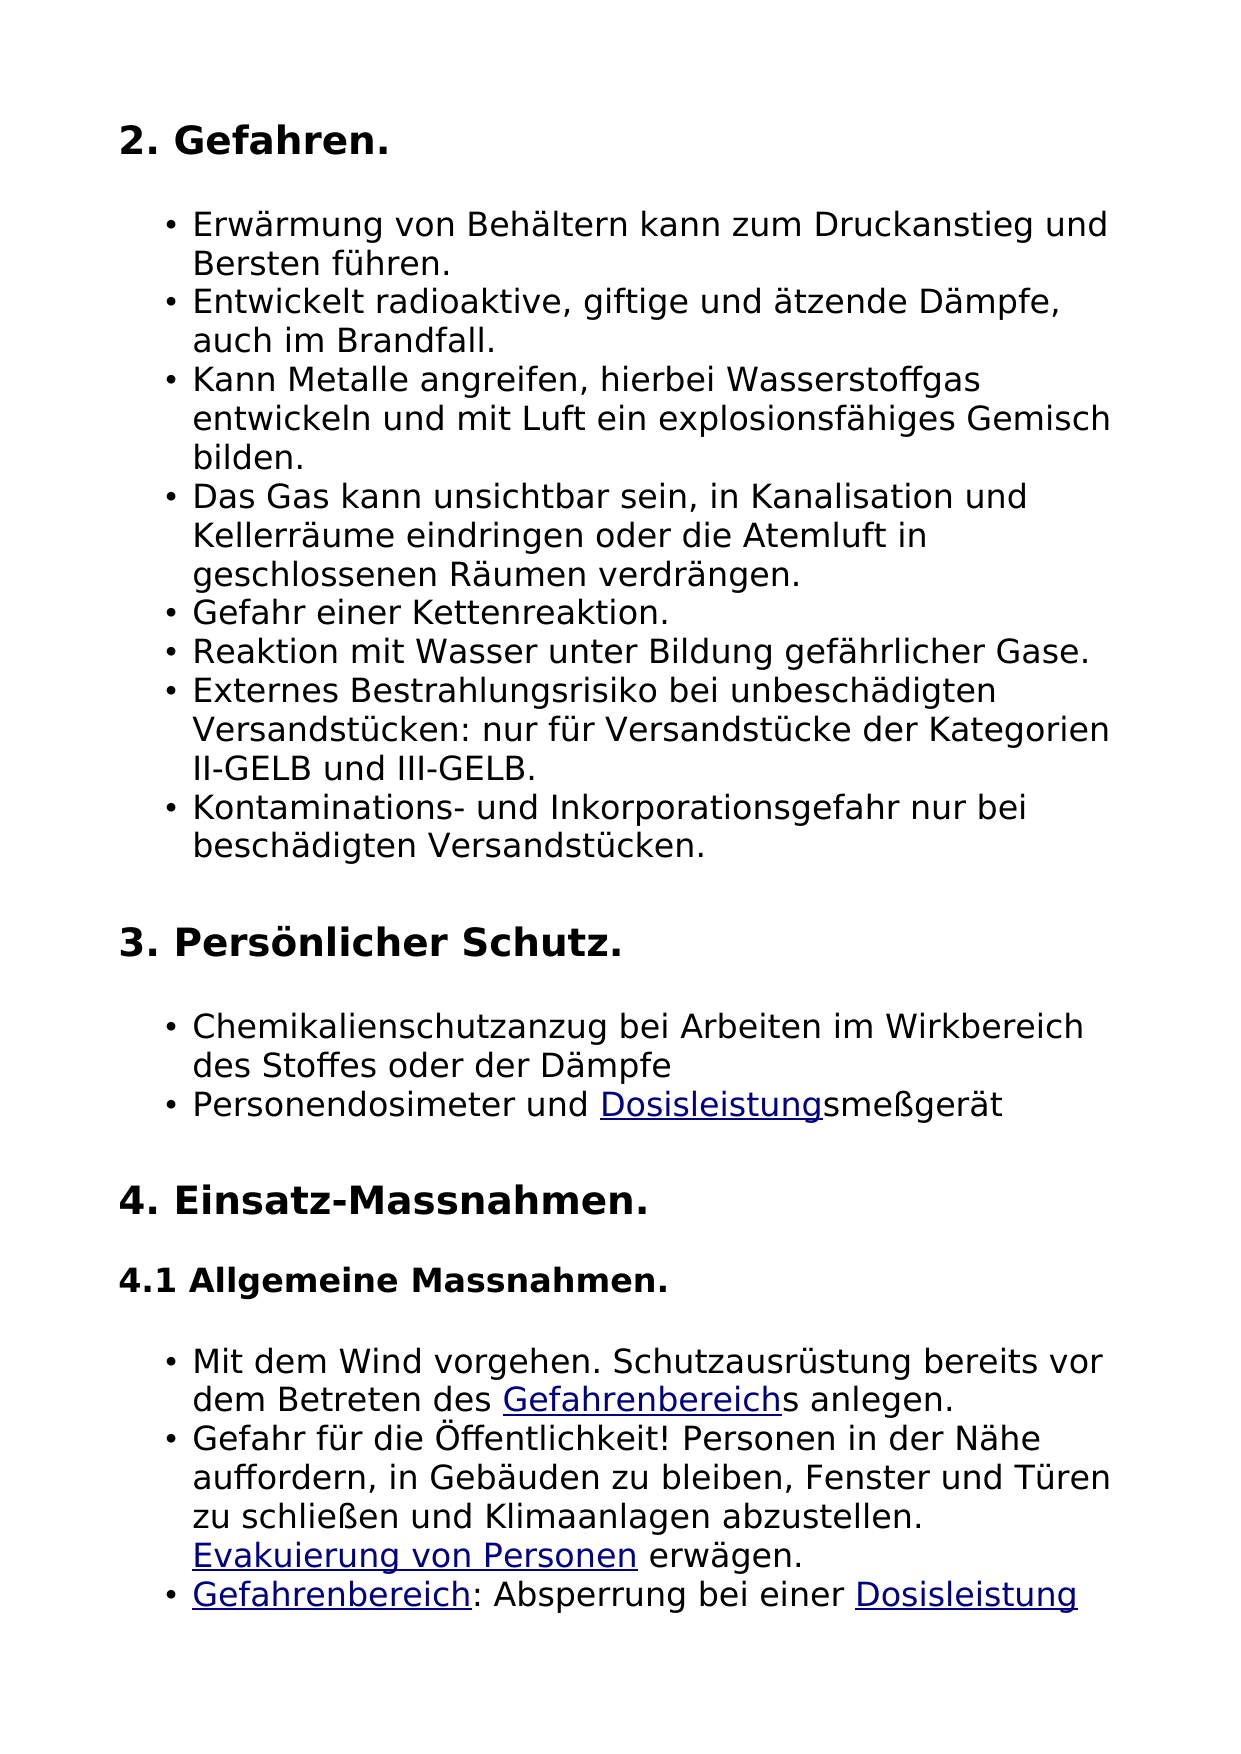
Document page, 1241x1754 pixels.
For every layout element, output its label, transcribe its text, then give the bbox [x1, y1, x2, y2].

list Kontaminations- und Inkorporationsgefahr nur bei beschädigten Versandstücken. [177, 788, 1122, 866]
list Gefahrenbereich: Absperrung bei einer Dosisleistung [177, 1575, 1122, 1614]
subtitle 4.1 Allgemeine Massnahmen. [118, 1261, 1122, 1300]
subtitle 4. Einsatz-Massnahmen. [118, 1178, 1122, 1224]
list Reaktion mit Wasser unter Bildung gefährlicher Gase. [177, 633, 1122, 672]
list Erwärmung von Behältern kann zum Druckanstieg und Bersten führen. [177, 205, 1122, 283]
list Chemikalienschutzanzug bei Arbeiten im Wirkbereich des Stoffes oder der Dämpfe [177, 1007, 1122, 1085]
list Gefahr einer Kettenreaktion. [177, 594, 1122, 633]
list Das Gas kann unsichtbar sein, in Kanalisation und Kellerräume eindringen oder die Atemluft in geschlossenen Räumen verdrängen. [177, 477, 1122, 594]
list Gefahr für die Öffentlichkeit! Personen in der Nähe auffordern, in Gebäuden zu bleiben, Fenster und Türen zu schließen und Klimaanlagen abzustellen. Evakuierung von Personen erwägen. [177, 1420, 1122, 1575]
subtitle 2. Gefahren. [118, 118, 1122, 163]
subtitle 3. Persönlicher Schutz. [118, 920, 1122, 966]
list Mit dem Wind vorgehen. Schutzausrüstung bereits vor dem Betreten des Gefahrenbereichs anlegen. [177, 1342, 1122, 1420]
list Entwickelt radioaktive, giftige und ätzende Dämpfe, auch im Brandfall. [177, 283, 1122, 361]
list Externes Bestrahlungsrisiko bei unbeschädigten Versandstücken: nur für Versandstücke der Kategorien II-GELB und III-GELB. [177, 672, 1122, 788]
list Personendosimeter und Dosisleistungsmeßgerät [177, 1085, 1122, 1124]
list Kann Metalle angreifen, hierbei Wasserstoffgas entwickeln und mit Luft ein explosionsfähiges Gemisch bilden. [177, 361, 1122, 477]
